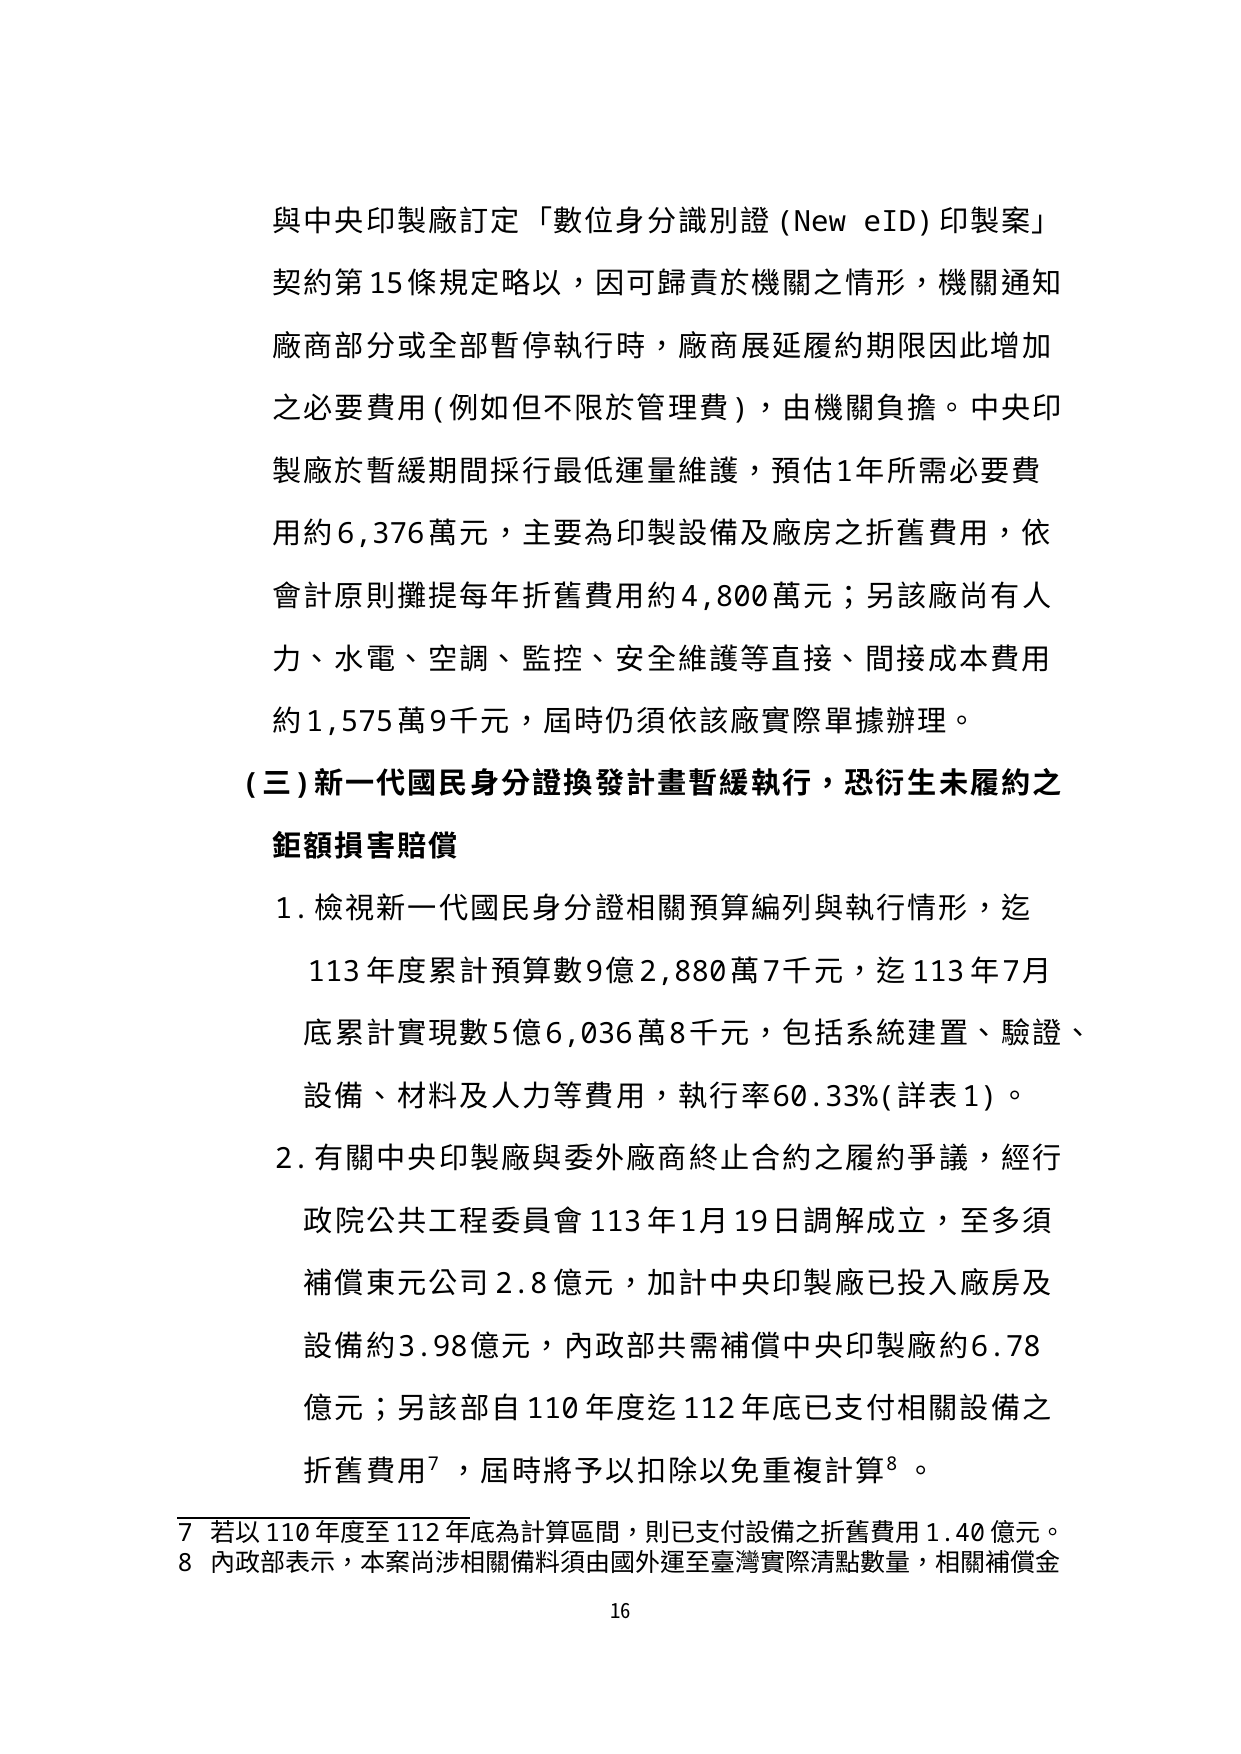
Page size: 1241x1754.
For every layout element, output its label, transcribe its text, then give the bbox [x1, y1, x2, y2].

text 內政部表示，本案尚涉相關備料須由國外運至臺灣實際清點數量，相關補償金 [177, 1548, 1063, 1577]
text 與中央印製廠訂定「數位身分識別證(New eID)印製案」契約第15條規定略以，因可歸責於機關之情形，機關通知廠商部分或全部暫停執行時，廠商展延履約期限因此增加之必要費用(例如但不限於管理費)，由機關負擔。中央印製廠於暫緩期間採行最低運量維護，預估1年所需必要費用約6,376萬元，主要為印製設備及廠房之折舊費用，依會計原則攤提每年折舊費用約4,800萬元；另該廠尚有人力、水電、空調、監控、安全維護等直接、間接成本費用約1,575萬9千元，屆時仍須依該廠實際單據辦理。 [266, 177, 1063, 740]
text 2.有關中央印製廠與委外廠商終止合約之履約爭議，經行政院公共工程委員會113年1月19日調解成立，至多須補償東元公司2.8億元，加計中央印製廠已投入廠房及設備約3.98億元，內政部共需補償中央印製廠約6.78億元；另該部自110年度迄112年底已支付相關設備之折舊費用，屆時將予以扣除以免重複計算。 [266, 1115, 1063, 1490]
text 1.檢視新一代國民身分證相關預算編列與執行情形，迄113年度累計預算數9億2,880萬7千元，迄113年7月底累計實現數5億6,036萬8千元，包括系統建置、驗證、設備、材料及人力等費用，執行率60.33%(詳表1)。 [266, 865, 1063, 1115]
text 若以110年度至112年底為計算區間，則已支付設備之折舊費用1.40億元。 [177, 1518, 1063, 1548]
text (三)新一代國民身分證換發計畫暫緩執行，恐衍生未履約之鉅額損害賠償 [236, 740, 1063, 865]
